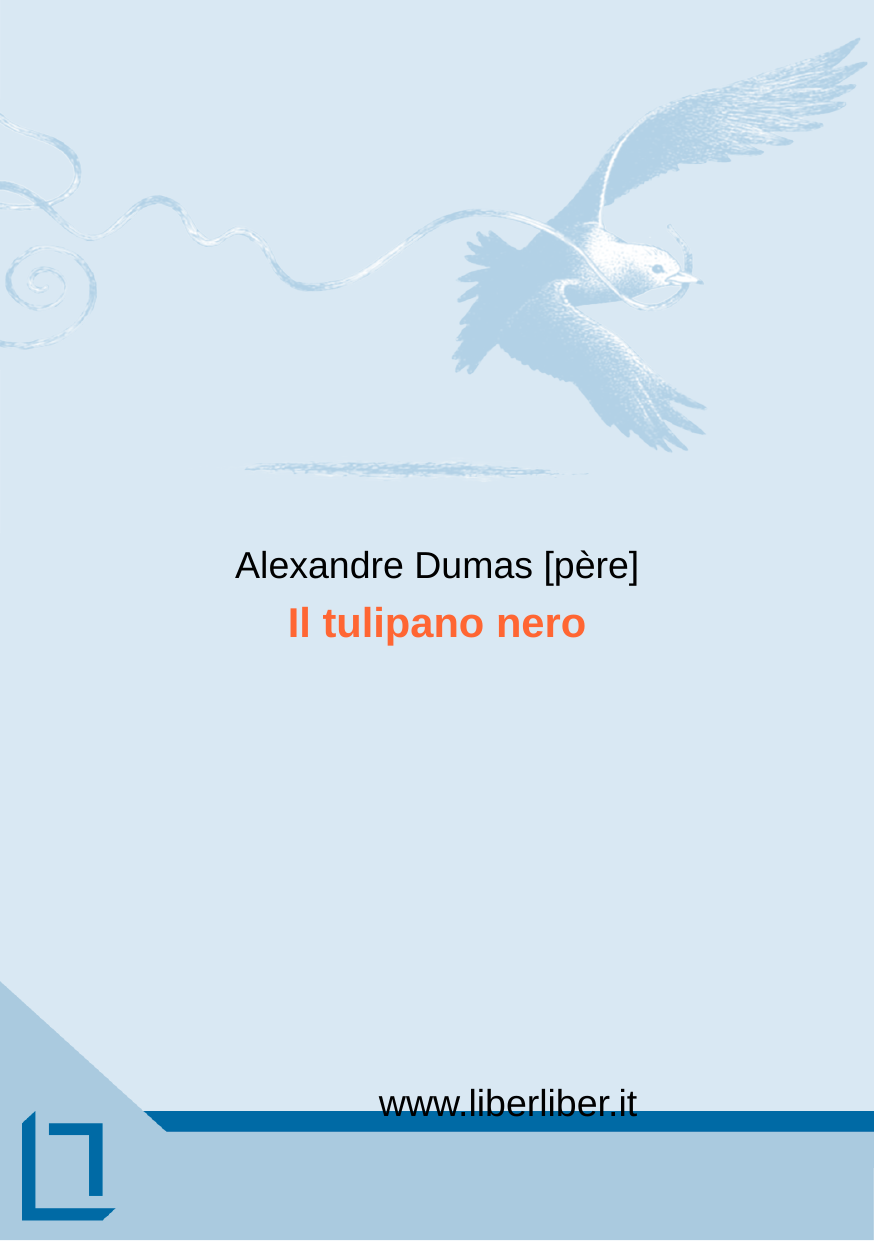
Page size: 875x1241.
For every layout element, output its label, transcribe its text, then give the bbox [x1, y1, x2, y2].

text Alexandre Dumas [père] [94, 543, 779, 586]
text Il tulipano nero [94, 598, 779, 646]
picture [0, 0, 874, 1241]
text www.liberliber.it [331, 1081, 685, 1124]
